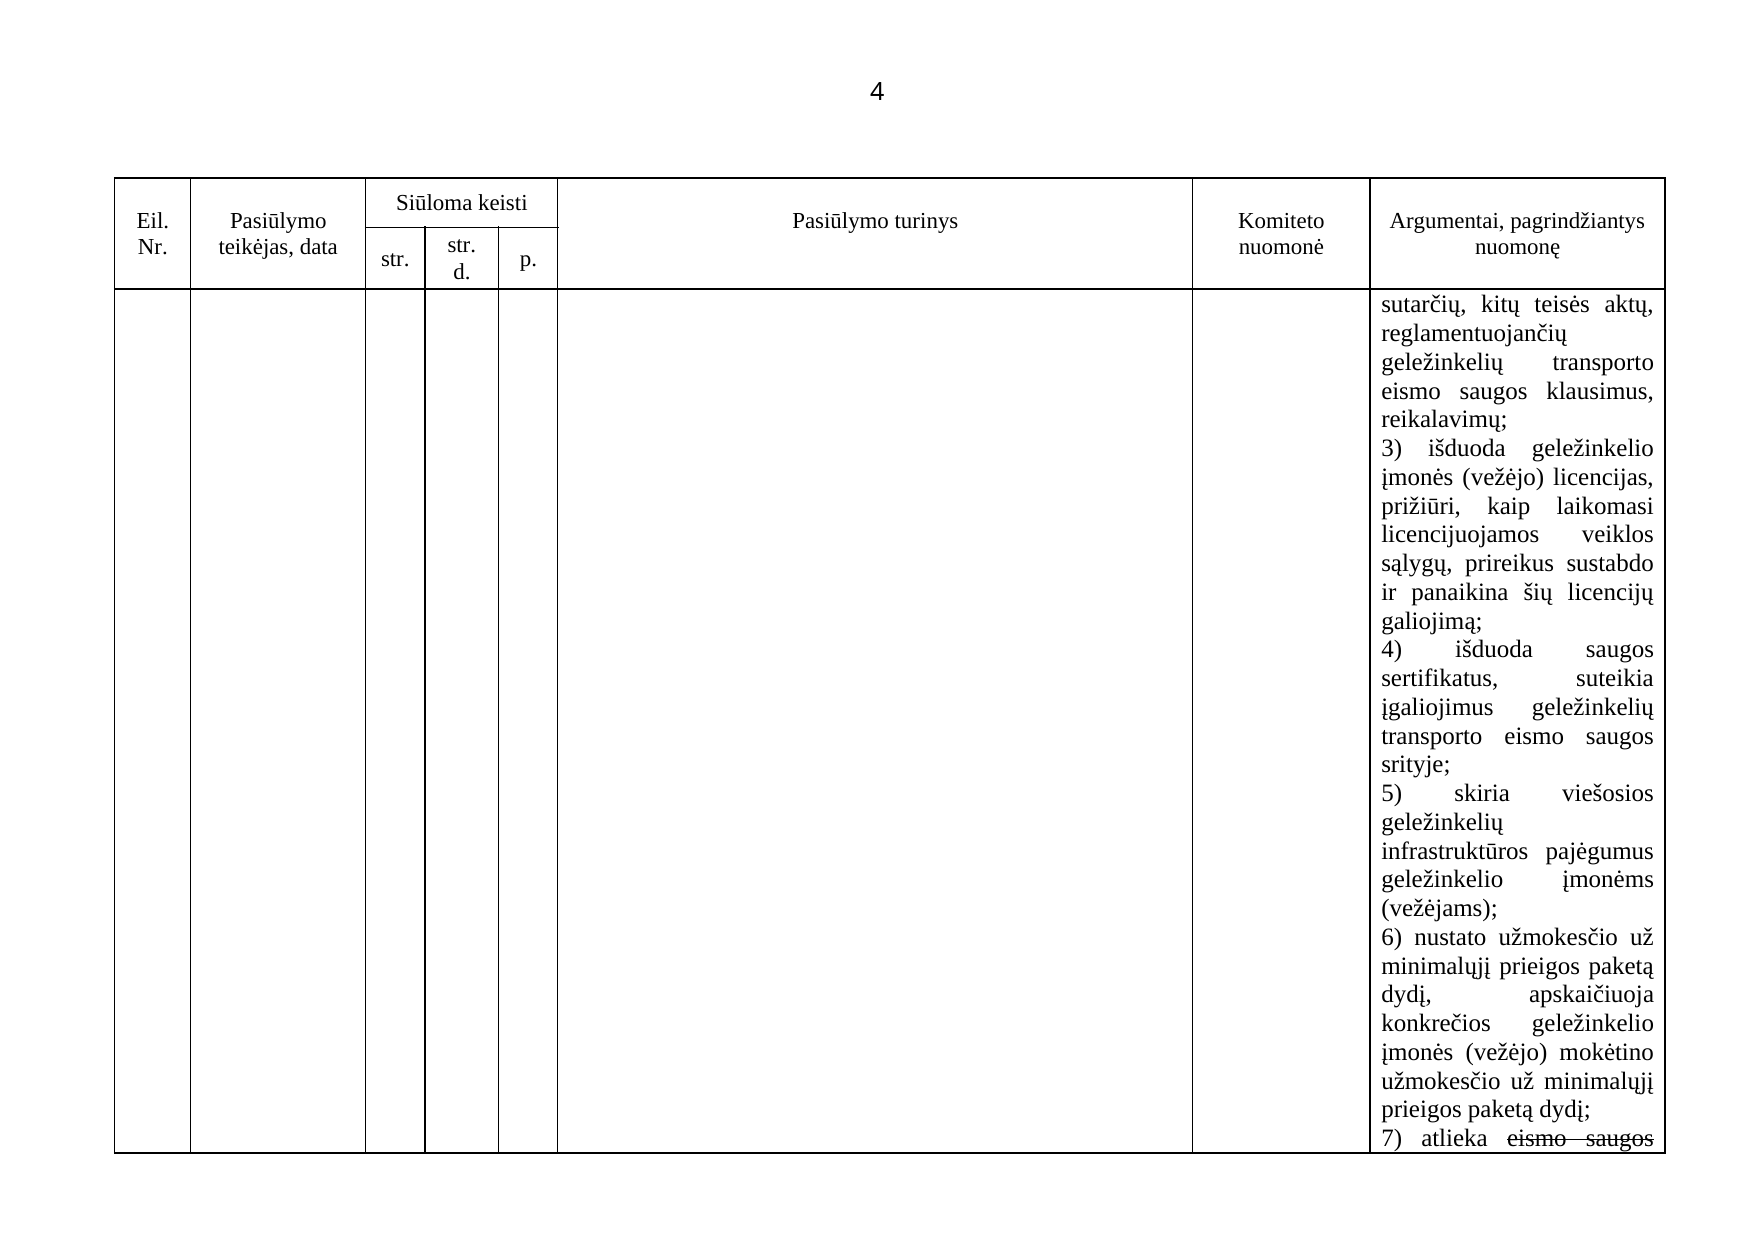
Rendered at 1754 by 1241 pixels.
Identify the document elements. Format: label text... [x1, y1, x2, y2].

table_header Eil. Nr. [115, 179, 190, 288]
table_cell [499, 290, 557, 1152]
table_header Komiteto nuomonė [1193, 179, 1369, 288]
table_cell sutarčių, kitų teisės aktų, reglamentuojančių geležinkelių transporto eismo saugos klausimus, reikalavimų; 3) išduoda geležinkelio įmonės (vežėjo) licencijas, prižiūri, kaip laikomasi licencijuojamos veiklos sąlygų, prireikus sustabdo ir panaikina šių licencijų galiojimą; 4) išduoda saugos sertifikatus, suteikia įgaliojimus geležinkelių transporto eismo saugos srityje; 5) skiria viešosios geležinkelių infrastruktūros pajėgumus geležinkelio įmonėms (vežėjams); 6) nustato užmokesčio už minimalųjį prieigos paketą dydį, apskaičiuoja konkrečios geležinkelio įmonės (vežėjo) mokėtino užmokesčio už minimalųjį prieigos paketą dydį; 7) atlieka eismo saugos [1371, 290, 1664, 1152]
table_cell [426, 290, 498, 1152]
table_cell [558, 290, 1192, 1152]
table_header Pasiūlymo turinys [558, 179, 1192, 288]
table_cell [191, 290, 365, 1152]
table_header Argumentai, pagrindžiantys nuomonę [1371, 179, 1664, 288]
table_cell [366, 290, 424, 1152]
table_header Siūloma keisti [366, 179, 557, 226]
table_header Pasiūlymo teikėjas, data [191, 179, 365, 288]
table_cell str. [366, 228, 424, 288]
table_cell p. [499, 228, 557, 288]
table_cell str. d. [426, 228, 498, 288]
table_cell [115, 290, 190, 1152]
table_cell [1193, 290, 1369, 1152]
